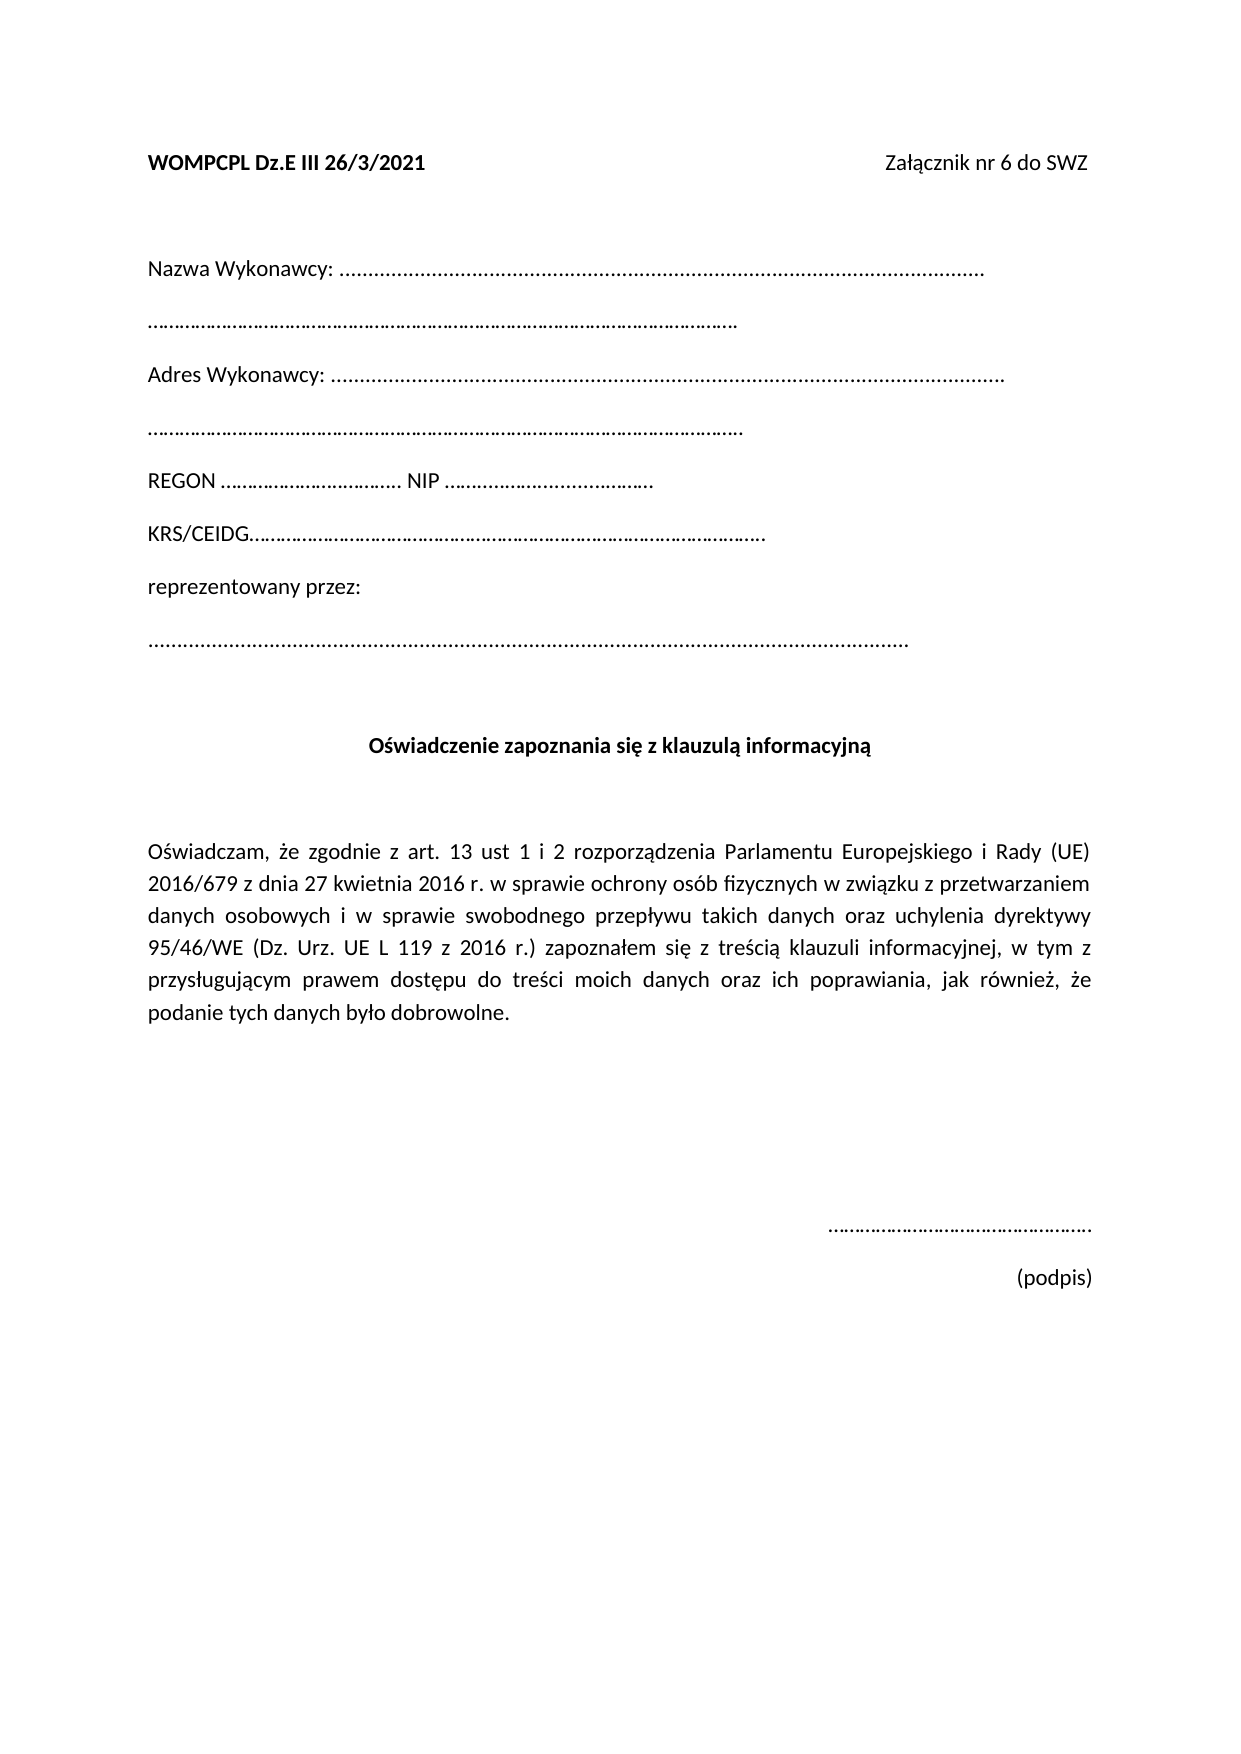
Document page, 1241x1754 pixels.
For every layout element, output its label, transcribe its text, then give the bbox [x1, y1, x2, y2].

text Nazwa Wykonawcy: ................................................................................................................ [148, 254, 1093, 282]
text Oświadczenie zapoznania się z klauzulą informacyjną [148, 731, 1093, 759]
text ………………………………………………………………………………………………….. [148, 413, 1093, 441]
text KRS/CEIDG…………………………………………………………………………………….. [148, 519, 1093, 547]
text reprezentowany przez: [148, 572, 1093, 600]
text ………………………………………….. [148, 1210, 1093, 1238]
text WOMPCPL Dz.E III 26/3/2021 Załącznik nr 6 do SWZ [148, 148, 1093, 176]
text Adres Wykonawcy: ..................................................................................................................... [148, 360, 1093, 388]
text Oświadczam, że zgodnie z art. 13 ust 1 i 2 rozporządzenia Parlamentu Europejskiego i Rady (UE) 2016/679 z dnia 27 kwietnia 2016 r. w sprawie ochrony osób fizycznych w związku z przetwarzaniem danych osobowych i w sprawie swobodnego przepływu takich danych oraz uchylenia dyrektywy 95/46/WE (Dz. Urz. UE L 119 z 2016 r.) zapoznałem się z treścią klauzuli informacyjnej, w tym z przysługującym prawem dostępu do treści moich danych oraz ich poprawiania, jak również, że podanie tych danych było dobrowolne. [148, 837, 1093, 1026]
text (podpis) [148, 1263, 1093, 1291]
text REGON …………………..……….. NIP …….....……............……… [148, 466, 1093, 494]
text …………………………………………………………………………………………………. [148, 307, 1093, 335]
text .................................................................................................................................... [148, 625, 1093, 653]
